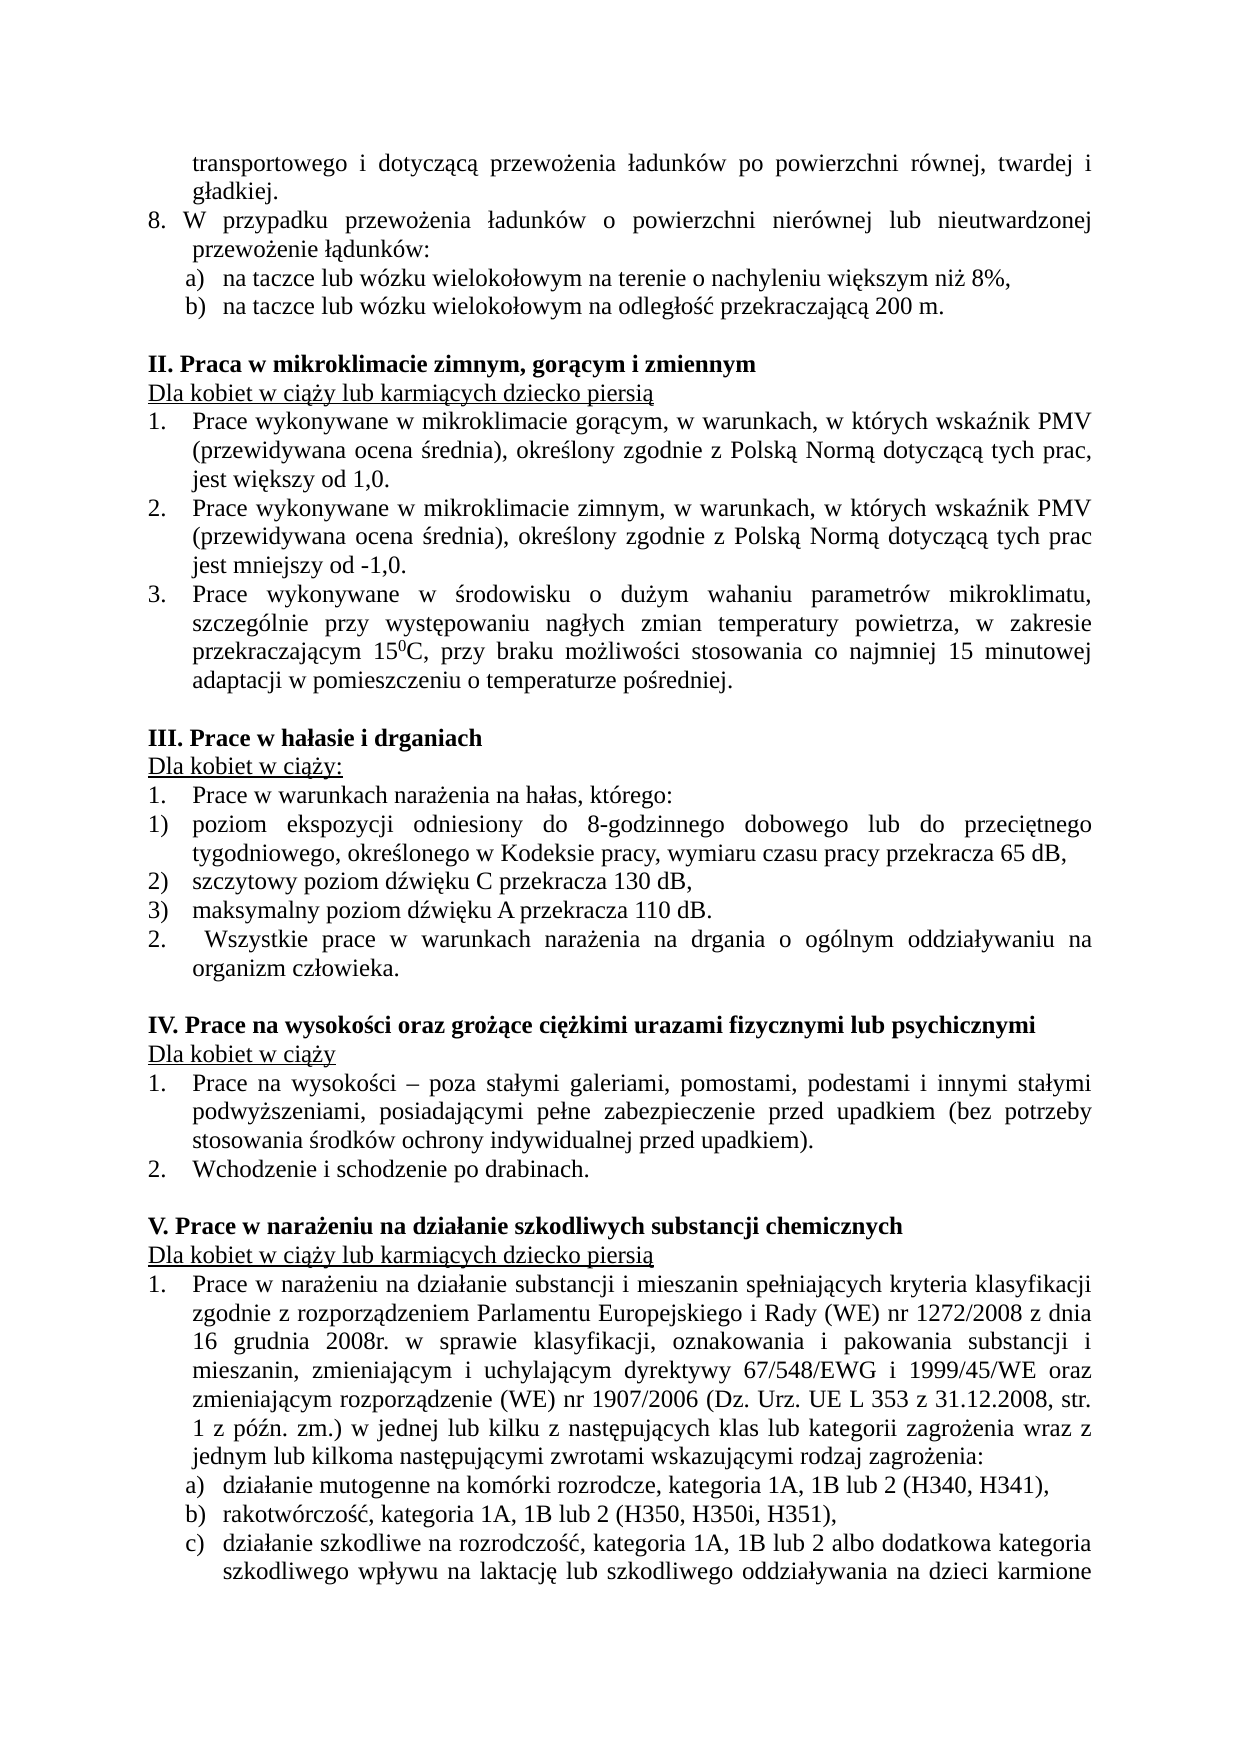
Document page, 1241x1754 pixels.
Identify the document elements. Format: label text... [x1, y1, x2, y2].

list III. Prace w hałasie i drganiach [148, 723, 1093, 751]
list rakotwórczość, kategoria 1A, 1B lub 2 (H350, H350i, H351), [185, 1499, 1093, 1528]
list Prace wykonywane w środowisku o dużym wahaniu parametrów mikroklimatu, szczególnie przy występowaniu nagłych zmian temperatury powietrza, w zakresie przekraczającym 150C, przy braku możliwości stosowania co najmniej 15 minutowej adaptacji w pomieszczeniu o temperaturze pośredniej. [148, 579, 1093, 694]
list Wchodzenie i schodzenie po drabinach. [148, 1154, 1093, 1183]
list działanie mutogenne na komórki rozrodcze, kategoria 1A, 1B lub 2 (H340, H341), [185, 1470, 1093, 1499]
list II. Praca w mikroklimacie zimnym, gorącym i zmiennym [148, 349, 1093, 378]
list na taczce lub wózku wielokołowym na odległość przekraczającą 200 m. [185, 291, 1093, 320]
list Prace na wysokości – poza stałymi galeriami, pomostami, podestami i innymi stałymi podwyższeniami, posiadającymi pełne zabezpieczenie przed upadkiem (bez potrzeby stosowania środków ochrony indywidualnej przed upadkiem). [148, 1068, 1093, 1154]
list Dla kobiet w ciąży lub karmiących dziecko piersią [148, 1240, 1093, 1269]
list V. Prace w narażeniu na działanie szkodliwych substancji chemicznych [148, 1211, 1093, 1240]
list poziom ekspozycji odniesiony do 8-godzinnego dobowego lub do przeciętnego tygodniowego, określonego w Kodeksie pracy, wymiaru czasu pracy przekracza 65 dB, [148, 809, 1093, 866]
list Prace wykonywane w mikroklimacie gorącym, w warunkach, w których wskaźnik PMV (przewidywana ocena średnia), określony zgodnie z Polską Normą dotyczącą tych prac, jest większy od 1,0. [148, 406, 1093, 493]
list transportowego i dotyczącą przewożenia ładunków po powierzchni równej, twardej i gładkiej. [192, 148, 1093, 205]
list szczytowy poziom dźwięku C przekracza 130 dB, [148, 866, 1093, 895]
list Wszystkie prace w warunkach narażenia na drgania o ogólnym oddziaływaniu na organizm człowieka. [148, 924, 1093, 981]
list Prace w warunkach narażenia na hałas, którego: [148, 780, 1093, 809]
list Dla kobiet w ciąży [148, 1039, 1093, 1068]
list działanie szkodliwe na rozrodczość, kategoria 1A, 1B lub 2 albo dodatkowa kategoria szkodliwego wpływu na laktację lub szkodliwego oddziaływania na dzieci karmione [185, 1528, 1093, 1585]
list na taczce lub wózku wielokołowym na terenie o nachyleniu większym niż 8%, [185, 263, 1093, 291]
list IV. Prace na wysokości oraz grożące ciężkimi urazami fizycznymi lub psychicznymi [148, 1010, 1093, 1039]
list Dla kobiet w ciąży lub karmiących dziecko piersią [148, 378, 1093, 406]
list Prace wykonywane w mikroklimacie zimnym, w warunkach, w których wskaźnik PMV (przewidywana ocena średnia), określony zgodnie z Polską Normą dotyczącą tych prac jest mniejszy od -1,0. [148, 493, 1093, 579]
list Dla kobiet w ciąży: [148, 751, 1093, 780]
list maksymalny poziom dźwięku A przekracza 110 dB. [148, 895, 1093, 924]
list 8. W przypadku przewożenia ładunków o powierzchni nierównej lub nieutwardzonej przewożenie łądunków: [148, 205, 1093, 263]
list Prace w narażeniu na działanie substancji i mieszanin spełniających kryteria klasyfikacji zgodnie z rozporządzeniem Parlamentu Europejskiego i Rady (WE) nr 1272/2008 z dnia 16 grudnia 2008r. w sprawie klasyfikacji, oznakowania i pakowania substancji i mieszanin, zmieniającym i uchylającym dyrektywy 67/548/EWG i 1999/45/WE oraz zmieniającym rozporządzenie (WE) nr 1907/2006 (Dz. Urz. UE L 353 z 31.12.2008, str. 1 z późn. zm.) w jednej lub kilku z następujących klas lub kategorii zagrożenia wraz z jednym lub kilkoma następującymi zwrotami wskazującymi rodzaj zagrożenia: [148, 1269, 1093, 1470]
